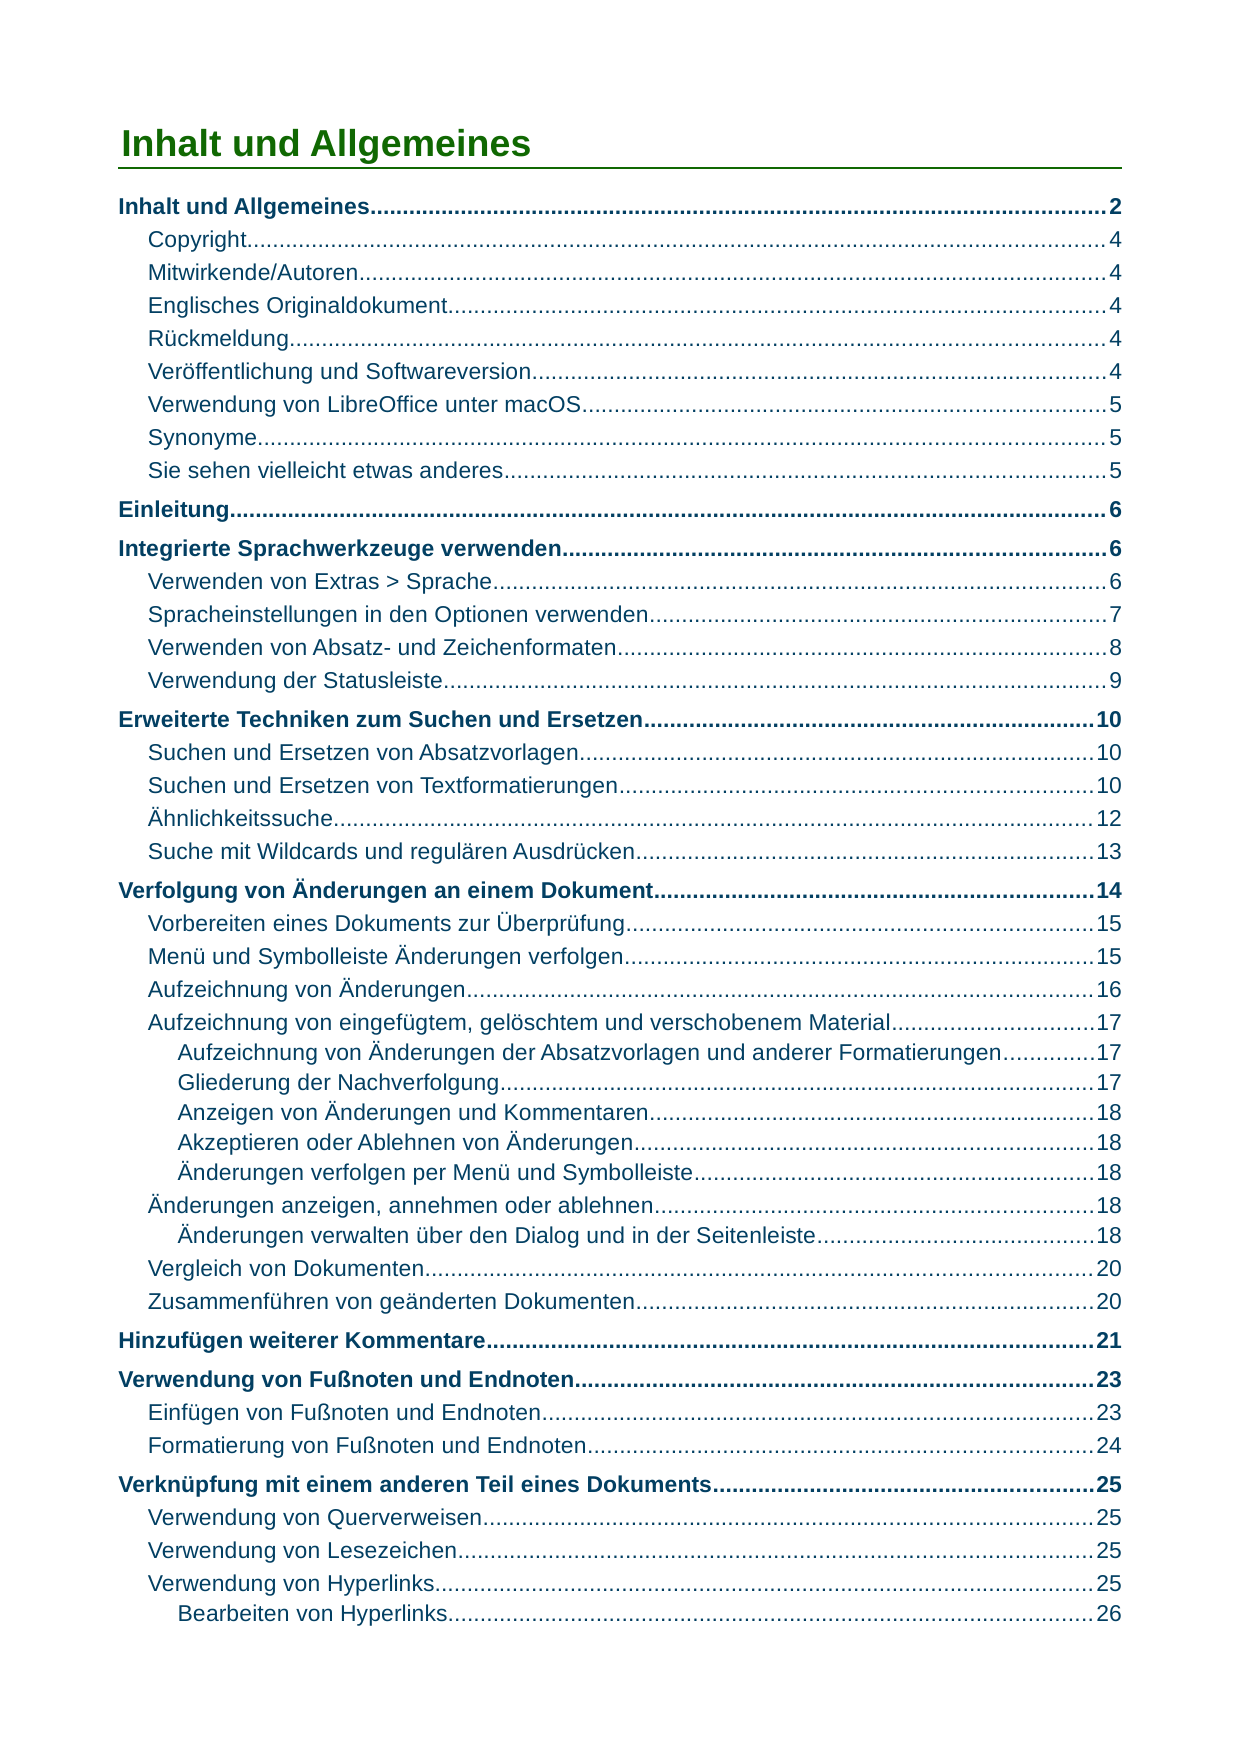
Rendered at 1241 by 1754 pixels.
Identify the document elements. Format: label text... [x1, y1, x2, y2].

text Aufzeichnung von Änderungen 16 [148, 975, 1122, 1002]
text Verwenden von Extras > Sprache 6 [148, 567, 1122, 594]
text Erweiterte Techniken zum Suchen und Ersetzen 10 [118, 705, 1122, 732]
text Verwendung von Querverweisen 25 [148, 1503, 1122, 1530]
text Vorbereiten eines Dokuments zur Überprüfung 15 [148, 909, 1122, 936]
text Einfügen von Fußnoten und Endnoten 23 [148, 1398, 1122, 1425]
text Hinzufügen weiterer Kommentare 21 [118, 1326, 1122, 1353]
text Spracheinstellungen in den Optionen verwenden 7 [148, 601, 1122, 628]
text Einleitung 6 [118, 496, 1122, 523]
text Verwendung von LibreOffice unter macOS 5 [148, 391, 1122, 418]
text Copyright 4 [148, 226, 1122, 253]
text Änderungen verwalten über den Dialog und in der Seitenleiste 18 [177, 1221, 1122, 1248]
text Integrierte Sprachwerkzeuge verwenden 6 [118, 534, 1122, 562]
text Verwendung der Statusleiste 9 [148, 667, 1122, 694]
text Ähnlichkeitssuche 12 [148, 804, 1122, 832]
text Suchen und Ersetzen von Textformatierungen 10 [148, 771, 1122, 798]
text Verwendung von Hyperlinks 25 [148, 1569, 1122, 1596]
text Änderungen verfolgen per Menü und Symbolleiste 18 [177, 1158, 1122, 1186]
text Vergleich von Dokumenten 20 [148, 1254, 1122, 1282]
text Änderungen anzeigen, annehmen oder ablehnen 18 [148, 1191, 1122, 1218]
text Suchen und Ersetzen von Absatzvorlagen 10 [148, 738, 1122, 766]
text Aufzeichnung von eingefügtem, gelöschtem und verschobenem Material 17 [148, 1008, 1122, 1036]
text Formatierung von Fußnoten und Endnoten 24 [148, 1431, 1122, 1458]
text Sie sehen vielleicht etwas anderes 5 [148, 457, 1122, 484]
text Bearbeiten von Hyperlinks 26 [177, 1599, 1122, 1626]
text Rückmeldung 4 [148, 325, 1122, 352]
text Inhalt und Allgemeines 2 [118, 193, 1122, 220]
text Suche mit Wildcards und regulären Ausdrücken 13 [148, 837, 1122, 864]
text Synonyme 5 [148, 424, 1122, 451]
text Aufzeichnung von Änderungen der Absatzvorlagen und anderer Formatierungen 17 [177, 1038, 1122, 1066]
text Akzeptieren oder Ablehnen von Änderungen 18 [177, 1128, 1122, 1156]
subtitle Inhalt und Allgemeines [118, 118, 1122, 167]
text Zusammenführen von geänderten Dokumenten 20 [148, 1287, 1122, 1314]
text Englisches Originaldokument 4 [148, 292, 1122, 319]
text Verwendung von Lesezeichen 25 [148, 1536, 1122, 1563]
text Anzeigen von Änderungen und Kommentaren 18 [177, 1098, 1122, 1126]
text Menü und Symbolleiste Änderungen verfolgen 15 [148, 942, 1122, 969]
text Gliederung der Nachverfolgung 17 [177, 1068, 1122, 1096]
text Verwenden von Absatz- und Zeichenformaten 8 [148, 633, 1122, 661]
text Veröffentlichung und Softwareversion 4 [148, 358, 1122, 385]
text Verknüpfung mit einem anderen Teil eines Dokuments 25 [118, 1470, 1122, 1497]
text Verfolgung von Änderungen an einem Dokument 14 [118, 876, 1122, 903]
text Verwendung von Fußnoten und Endnoten 23 [118, 1365, 1122, 1392]
text Mitwirkende/Autoren 4 [148, 259, 1122, 286]
